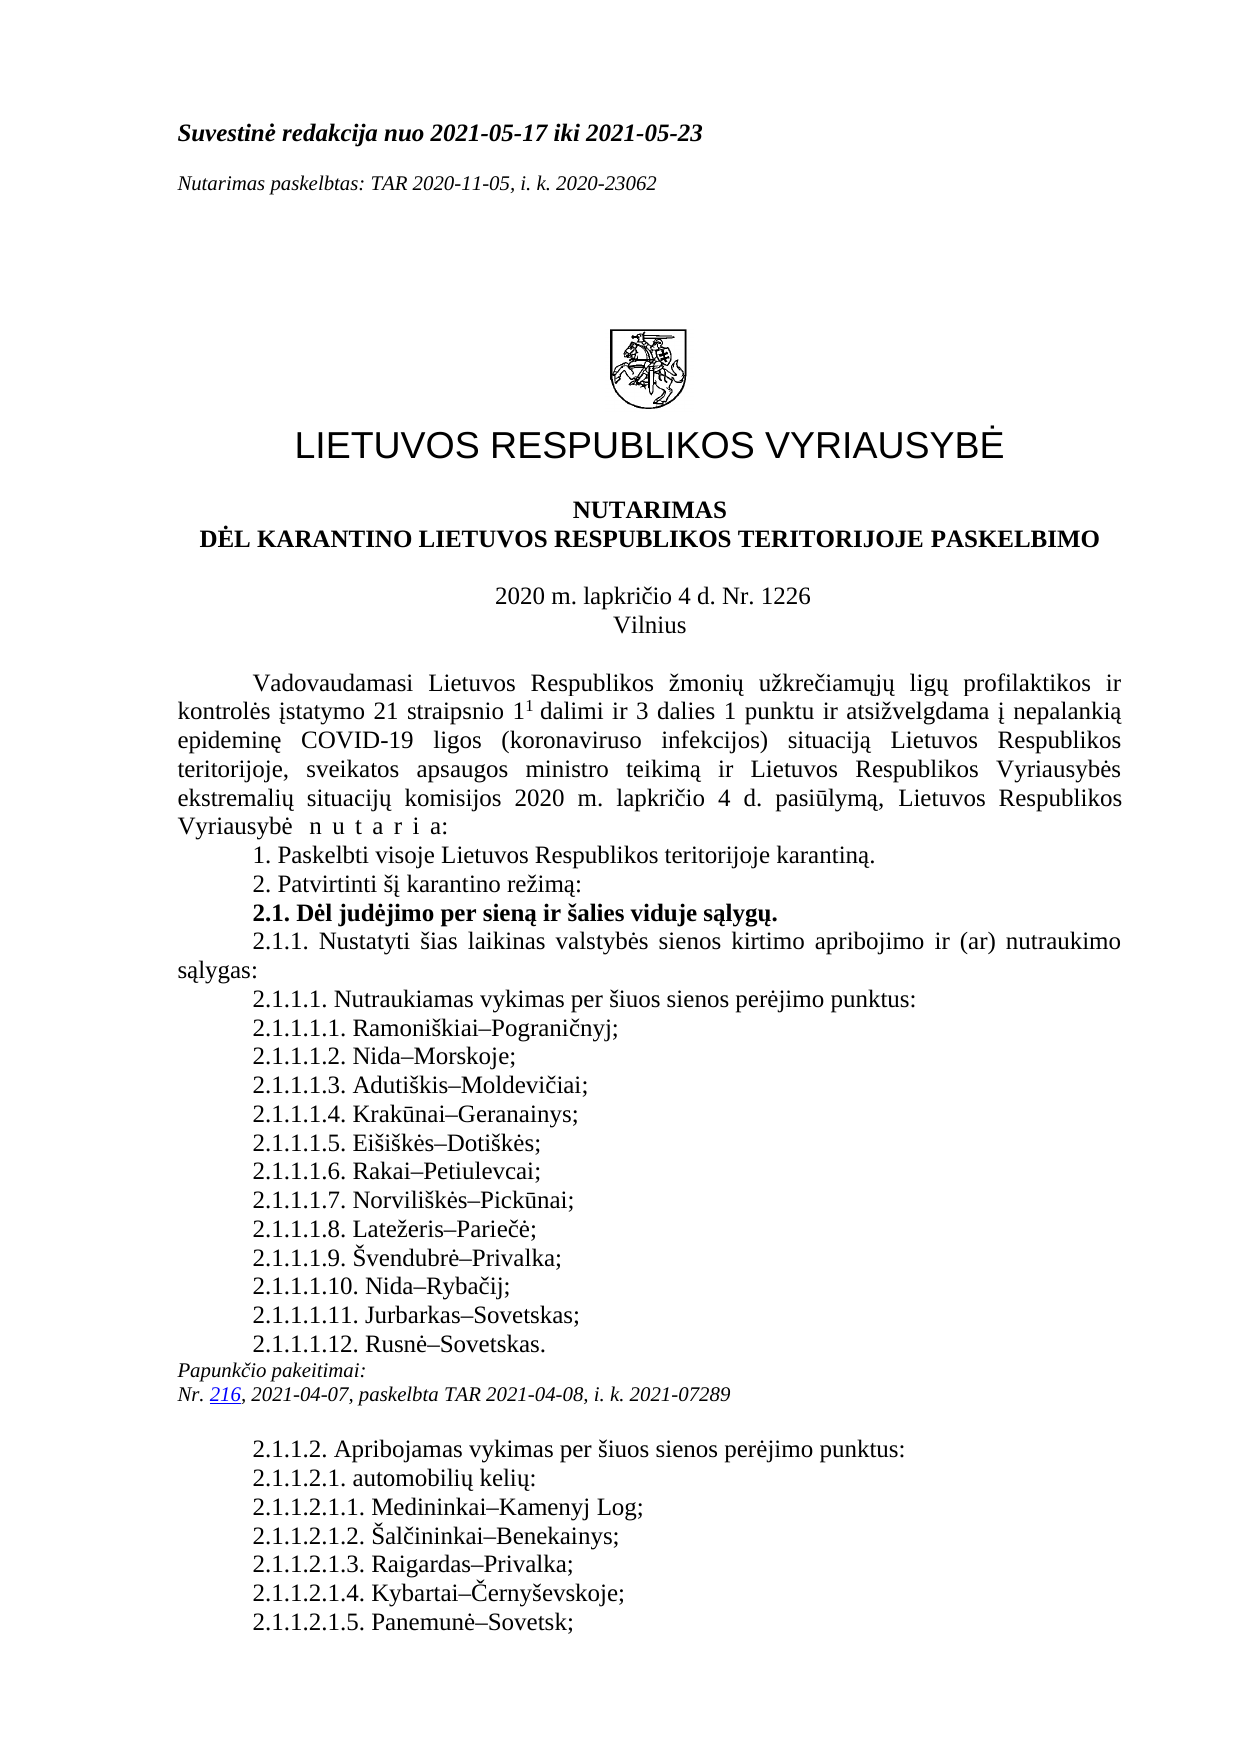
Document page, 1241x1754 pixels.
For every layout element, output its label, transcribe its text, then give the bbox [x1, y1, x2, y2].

text 2.1.1.2.1.2. Šalčininkai–Benekainys; [177, 1521, 1122, 1549]
text 2. Patvirtinti šį karantino režimą: [177, 869, 1122, 898]
text 2.1.1.1.2. Nida–Morskoje; [177, 1041, 1122, 1070]
text Nutarimas paskelbtas: TAR 2020-11-05, i. k. 2020-23062 [177, 171, 1122, 195]
text 2.1.1.2.1.1. Medininkai–Kamenyj Log; [177, 1492, 1122, 1521]
text Lietuvos Respublikos Vyriausybė [177, 423, 1122, 466]
text Papunkčio pakeitimai: [177, 1358, 1122, 1382]
text 2.1.1.2.1.5. Panemunė–Sovetsk; [177, 1607, 1122, 1636]
text 2.1.1.2.1. automobilių kelių: [177, 1463, 1122, 1492]
text 2.1.1.1.7. Norviliškės–Pickūnai; [177, 1185, 1122, 1214]
text 2.1.1.1. Nutraukiamas vykimas per šiuos sienos perėjimo punktus: [177, 984, 1122, 1013]
text 2.1.1.2. Apribojamas vykimas per šiuos sienos perėjimo punktus: [177, 1434, 1122, 1463]
text Suvestinė redakcija nuo 2021-05-17 iki 2021-05-23 [177, 118, 1122, 147]
text nutarimas [177, 495, 1122, 524]
text Vilnius [177, 610, 1122, 639]
text 2.1.1.1.3. Adutiškis–Moldevičiai; [177, 1070, 1122, 1099]
text 2.1.1.1.11. Jurbarkas–Sovetskas; [177, 1300, 1122, 1329]
text 2.1.1.2.1.4. Kybartai–Černyševskoje; [177, 1578, 1122, 1607]
text DĖL KARANTINO LIETUVOS RESPUBLIKOS TERITORIJOJE PASKELBIMO [177, 524, 1122, 553]
text 2.1.1.1.1. Ramoniškiai–Pograničnyj; [177, 1013, 1122, 1041]
text Vadovaudamasi Lietuvos Respublikos žmonių užkrečiamųjų ligų profilaktikos ir kontrolės įstatymo 21 straipsnio 11 dalimi ir 3 dalies 1 punktu ir atsižvelgdama į nepalankią epideminę COVID-19 ligos (koronaviruso infekcijos) situaciją Lietuvos Respublikos teritorijoje, sveikatos apsaugos ministro teikimą ir Lietuvos Respublikos Vyriausybės ekstremalių situacijų komisijos 2020 m. lapkričio 4 d. pasiūlymą, Lietuvos Respublikos Vyriausybė nutaria: [177, 668, 1122, 840]
text 2.1.1.2.1.3. Raigardas–Privalka; [177, 1549, 1122, 1578]
text 2020 m. lapkričio 4 d. Nr. 1226 [177, 581, 1122, 610]
text 2.1.1.1.6. Rakai–Petiulevcai; [177, 1156, 1122, 1185]
text Nr. 216, 2021-04-07, paskelbta TAR 2021-04-08, i. k. 2021-07289 [177, 1382, 1122, 1406]
text 2.1.1.1.5. Eišiškės–Dotiškės; [177, 1128, 1122, 1156]
text 2.1.1.1.8. Latežeris–Pariečė; [177, 1214, 1122, 1243]
text 2.1.1. Nustatyti šias laikinas valstybės sienos kirtimo apribojimo ir (ar) nutraukimo sąlygas: [177, 926, 1122, 984]
text 2.1.1.1.10. Nida–Rybačij; [177, 1271, 1122, 1300]
text 2.1.1.1.4. Krakūnai–Geranainys; [177, 1099, 1122, 1128]
text 2.1.1.1.12. Rusnė–Sovetskas. [177, 1329, 1122, 1358]
text 1. Paskelbti visoje Lietuvos Respublikos teritorijoje karantiną. [177, 840, 1122, 869]
text 2.1.1.1.9. Švendubrė–Privalka; [177, 1243, 1122, 1271]
text 2.1. Dėl judėjimo per sieną ir šalies viduje sąlygų. [177, 898, 1122, 926]
